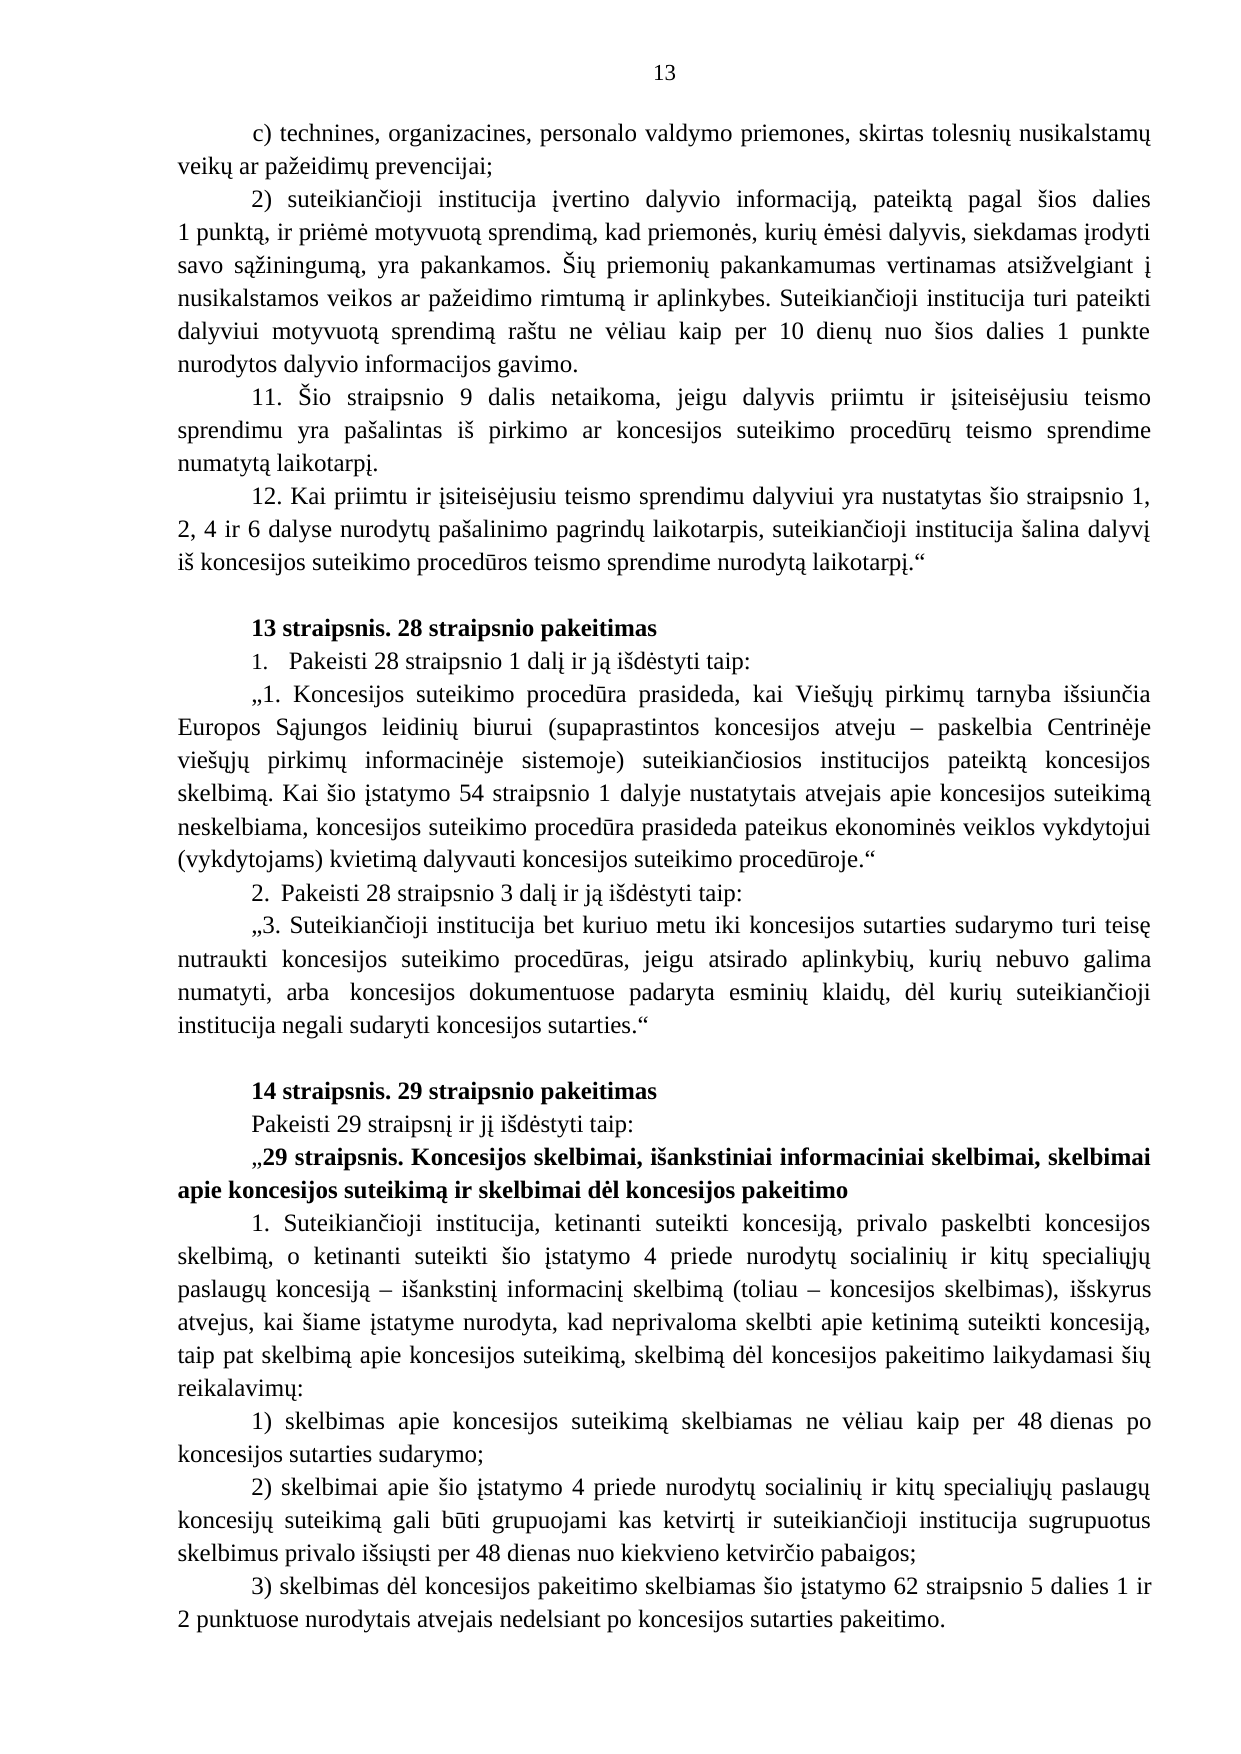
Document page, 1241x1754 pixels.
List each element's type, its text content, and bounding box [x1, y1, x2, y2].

text 2) suteikiančioji institucija įvertino dalyvio informaciją, pateiktą pagal šios dalies 1 punktą, ir priėmė motyvuotą sprendimą, kad priemonės, kurių ėmėsi dalyvis, siekdamas įrodyti savo sąžiningumą, yra pakankamos. Šių priemonių pakankamumas vertinamas atsižvelgiant į nusikalstamos veikos ar pažeidimo rimtumą ir aplinkybes. Suteikiančioji institucija turi pateikti dalyviui motyvuotą sprendimą raštu ne vėliau kaip per 10 dienų nuo šios dalies 1 punkte nurodytos dalyvio informacijos gavimo. [177, 184, 1152, 378]
text Pakeisti 29 straipsnį ir jį išdėstyti taip: [177, 1109, 1152, 1137]
text „3. Suteikiančioji institucija bet kuriuo metu iki koncesijos sutarties sudarymo turi teisę nutraukti koncesijos suteikimo procedūras, jeigu atsirado aplinkybių, kurių nebuvo galima numatyti, arba koncesijos dokumentuose padaryta esminių klaidų, dėl kurių suteikiančioji institucija negali sudaryti koncesijos sutarties.“ [177, 911, 1152, 1038]
text 1. Suteikiančioji institucija, ketinanti suteikti koncesiją, privalo paskelbti koncesijos skelbimą, o ketinanti suteikti šio įstatymo 4 priede nurodytų socialinių ir kitų specialiųjų paslaugų koncesiją – išankstinį informacinį skelbimą (toliau – koncesijos skelbimas), išskyrus atvejus, kai šiame įstatyme nurodyta, kad neprivaloma skelbti apie ketinimą suteikti koncesiją, taip pat skelbimą apie koncesijos suteikimą, skelbimą dėl koncesijos pakeitimo laikydamasi šių reikalavimų: [177, 1208, 1152, 1402]
text 11. Šio straipsnio 9 dalis netaikoma, jeigu dalyvis priimtu ir įsiteisėjusiu teismo sprendimu yra pašalintas iš pirkimo ar koncesijos suteikimo procedūrų teismo sprendime numatytą laikotarpį. [177, 382, 1152, 477]
text c) technines, organizacines, personalo valdymo priemones, skirtas tolesnių nusikalstamų veikų ar pažeidimų prevencijai; [177, 118, 1152, 180]
text 13 straipsnis. 28 straipsnio pakeitimas [177, 613, 1152, 642]
text 2. Pakeisti 28 straipsnio 3 dalį ir ją išdėstyti taip: [177, 878, 1152, 906]
text „29 straipsnis. Koncesijos skelbimai, išankstiniai informaciniai skelbimai, skelbimai apie koncesijos suteikimą ir skelbimai dėl koncesijos pakeitimo [177, 1142, 1152, 1203]
text „1. Koncesijos suteikimo procedūra prasideda, kai Viešųjų pirkimų tarnyba išsiunčia Europos Sąjungos leidinių biurui (supaprastintos koncesijos atveju – paskelbia Centrinėje viešųjų pirkimų informacinėje sistemoje) suteikiančiosios institucijos pateiktą koncesijos skelbimą. Kai šio įstatymo 54 straipsnio 1 dalyje nustatytais atvejais apie koncesijos suteikimą neskelbiama, koncesijos suteikimo procedūra prasideda pateikus ekonominės veiklos vykdytojui (vykdytojams) kvietimą dalyvauti koncesijos suteikimo procedūroje.“ [177, 679, 1152, 873]
text 2) skelbimai apie šio įstatymo 4 priede nurodytų socialinių ir kitų specialiųjų paslaugų koncesijų suteikimą gali būti grupuojami kas ketvirtį ir suteikiančioji institucija sugrupuotus skelbimus privalo išsiųsti per 48 dienas nuo kiekvieno ketvirčio pabaigos; [177, 1472, 1152, 1567]
text 1) skelbimas apie koncesijos suteikimą skelbiamas ne vėliau kaip per 48 dienas po koncesijos sutarties sudarymo; [177, 1406, 1152, 1468]
text 3) skelbimas dėl koncesijos pakeitimo skelbiamas šio įstatymo 62 straipsnio 5 dalies 1 ir 2 punktuose nurodytais atvejais nedelsiant po koncesijos sutarties pakeitimo. [177, 1571, 1152, 1633]
text 12. Kai priimtu ir įsiteisėjusiu teismo sprendimu dalyviui yra nustatytas šio straipsnio 1, 2, 4 ir 6 dalyse nurodytų pašalinimo pagrindų laikotarpis, suteikiančioji institucija šalina dalyvį iš koncesijos suteikimo procedūros teismo sprendime nurodytą laikotarpį.“ [177, 481, 1152, 576]
text 14 straipsnis. 29 straipsnio pakeitimas [177, 1076, 1152, 1104]
text 1. Pakeisti 28 straipsnio 1 dalį ir ją išdėstyti taip: [251, 646, 1152, 675]
